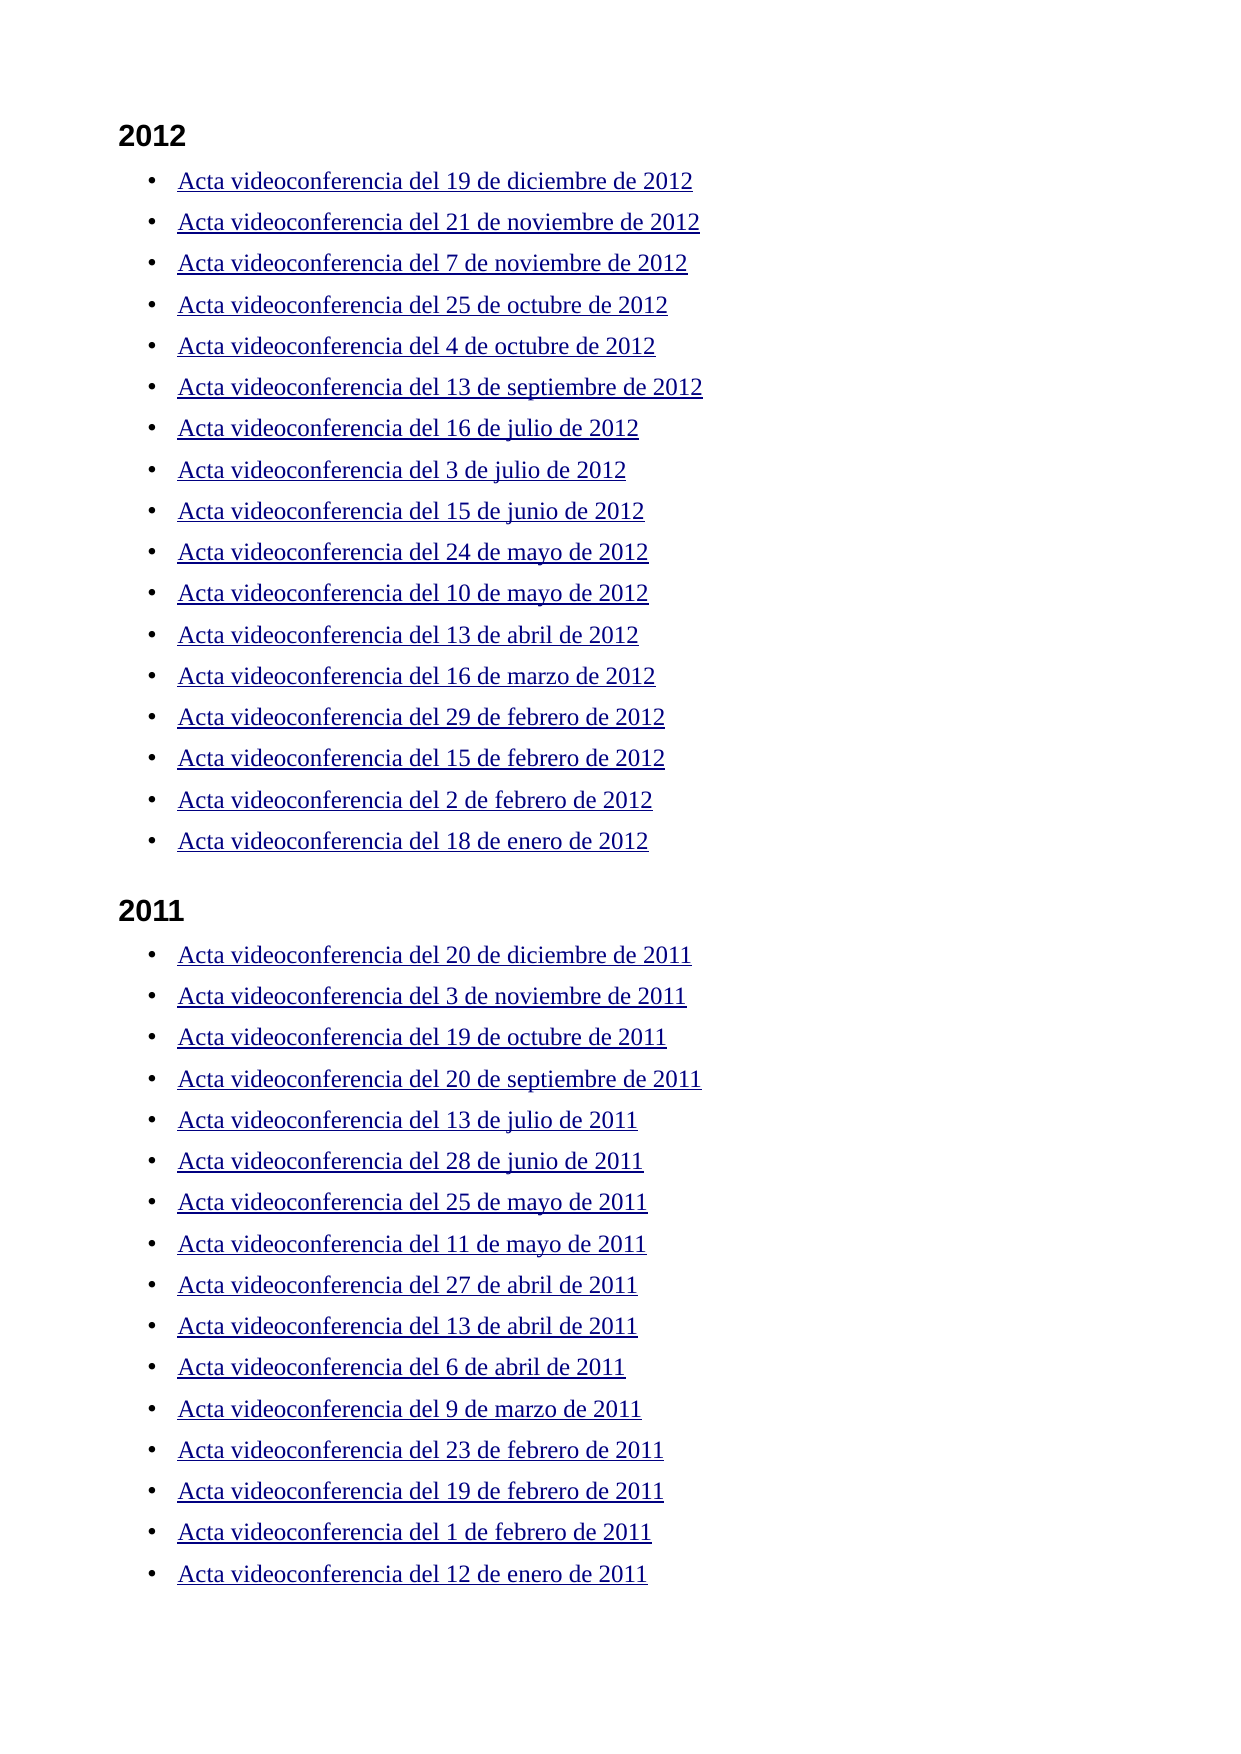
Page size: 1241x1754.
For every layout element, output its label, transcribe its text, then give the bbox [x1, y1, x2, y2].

list Acta videoconferencia del 16 de marzo de 2012 [148, 661, 1122, 690]
list Acta videoconferencia del 24 de mayo de 2012 [148, 537, 1122, 566]
list Acta videoconferencia del 19 de diciembre de 2012 [148, 166, 1122, 195]
list Acta videoconferencia del 13 de abril de 2012 [148, 620, 1122, 648]
list Acta videoconferencia del 7 de noviembre de 2012 [148, 248, 1122, 277]
list Acta videoconferencia del 12 de enero de 2011 [148, 1559, 1122, 1587]
list Acta videoconferencia del 10 de mayo de 2012 [148, 578, 1122, 607]
list Acta videoconferencia del 23 de febrero de 2011 [148, 1435, 1122, 1464]
list Acta videoconferencia del 20 de diciembre de 2011 [148, 940, 1122, 969]
list Acta videoconferencia del 2 de febrero de 2012 [148, 785, 1122, 813]
list Acta videoconferencia del 15 de junio de 2012 [148, 496, 1122, 525]
list Acta videoconferencia del 25 de octubre de 2012 [148, 290, 1122, 318]
list Acta videoconferencia del 29 de febrero de 2012 [148, 702, 1122, 731]
list Acta videoconferencia del 1 de febrero de 2011 [148, 1517, 1122, 1546]
subtitle 2011 [118, 892, 1122, 927]
list Acta videoconferencia del 3 de julio de 2012 [148, 455, 1122, 483]
list Acta videoconferencia del 13 de julio de 2011 [148, 1105, 1122, 1134]
list Acta videoconferencia del 4 de octubre de 2012 [148, 331, 1122, 360]
list Acta videoconferencia del 19 de febrero de 2011 [148, 1476, 1122, 1505]
subtitle 2012 [118, 118, 1122, 153]
list Acta videoconferencia del 11 de mayo de 2011 [148, 1229, 1122, 1257]
list Acta videoconferencia del 25 de mayo de 2011 [148, 1187, 1122, 1216]
list Acta videoconferencia del 20 de septiembre de 2011 [148, 1064, 1122, 1092]
list Acta videoconferencia del 21 de noviembre de 2012 [148, 207, 1122, 236]
list Acta videoconferencia del 16 de julio de 2012 [148, 413, 1122, 442]
list Acta videoconferencia del 27 de abril de 2011 [148, 1270, 1122, 1299]
list Acta videoconferencia del 6 de abril de 2011 [148, 1352, 1122, 1381]
list Acta videoconferencia del 19 de octubre de 2011 [148, 1022, 1122, 1051]
list Acta videoconferencia del 3 de noviembre de 2011 [148, 981, 1122, 1010]
list Acta videoconferencia del 13 de abril de 2011 [148, 1311, 1122, 1340]
list Acta videoconferencia del 28 de junio de 2011 [148, 1146, 1122, 1175]
list Acta videoconferencia del 18 de enero de 2012 [148, 826, 1122, 855]
list Acta videoconferencia del 15 de febrero de 2012 [148, 743, 1122, 772]
list Acta videoconferencia del 9 de marzo de 2011 [148, 1394, 1122, 1422]
list Acta videoconferencia del 13 de septiembre de 2012 [148, 372, 1122, 401]
